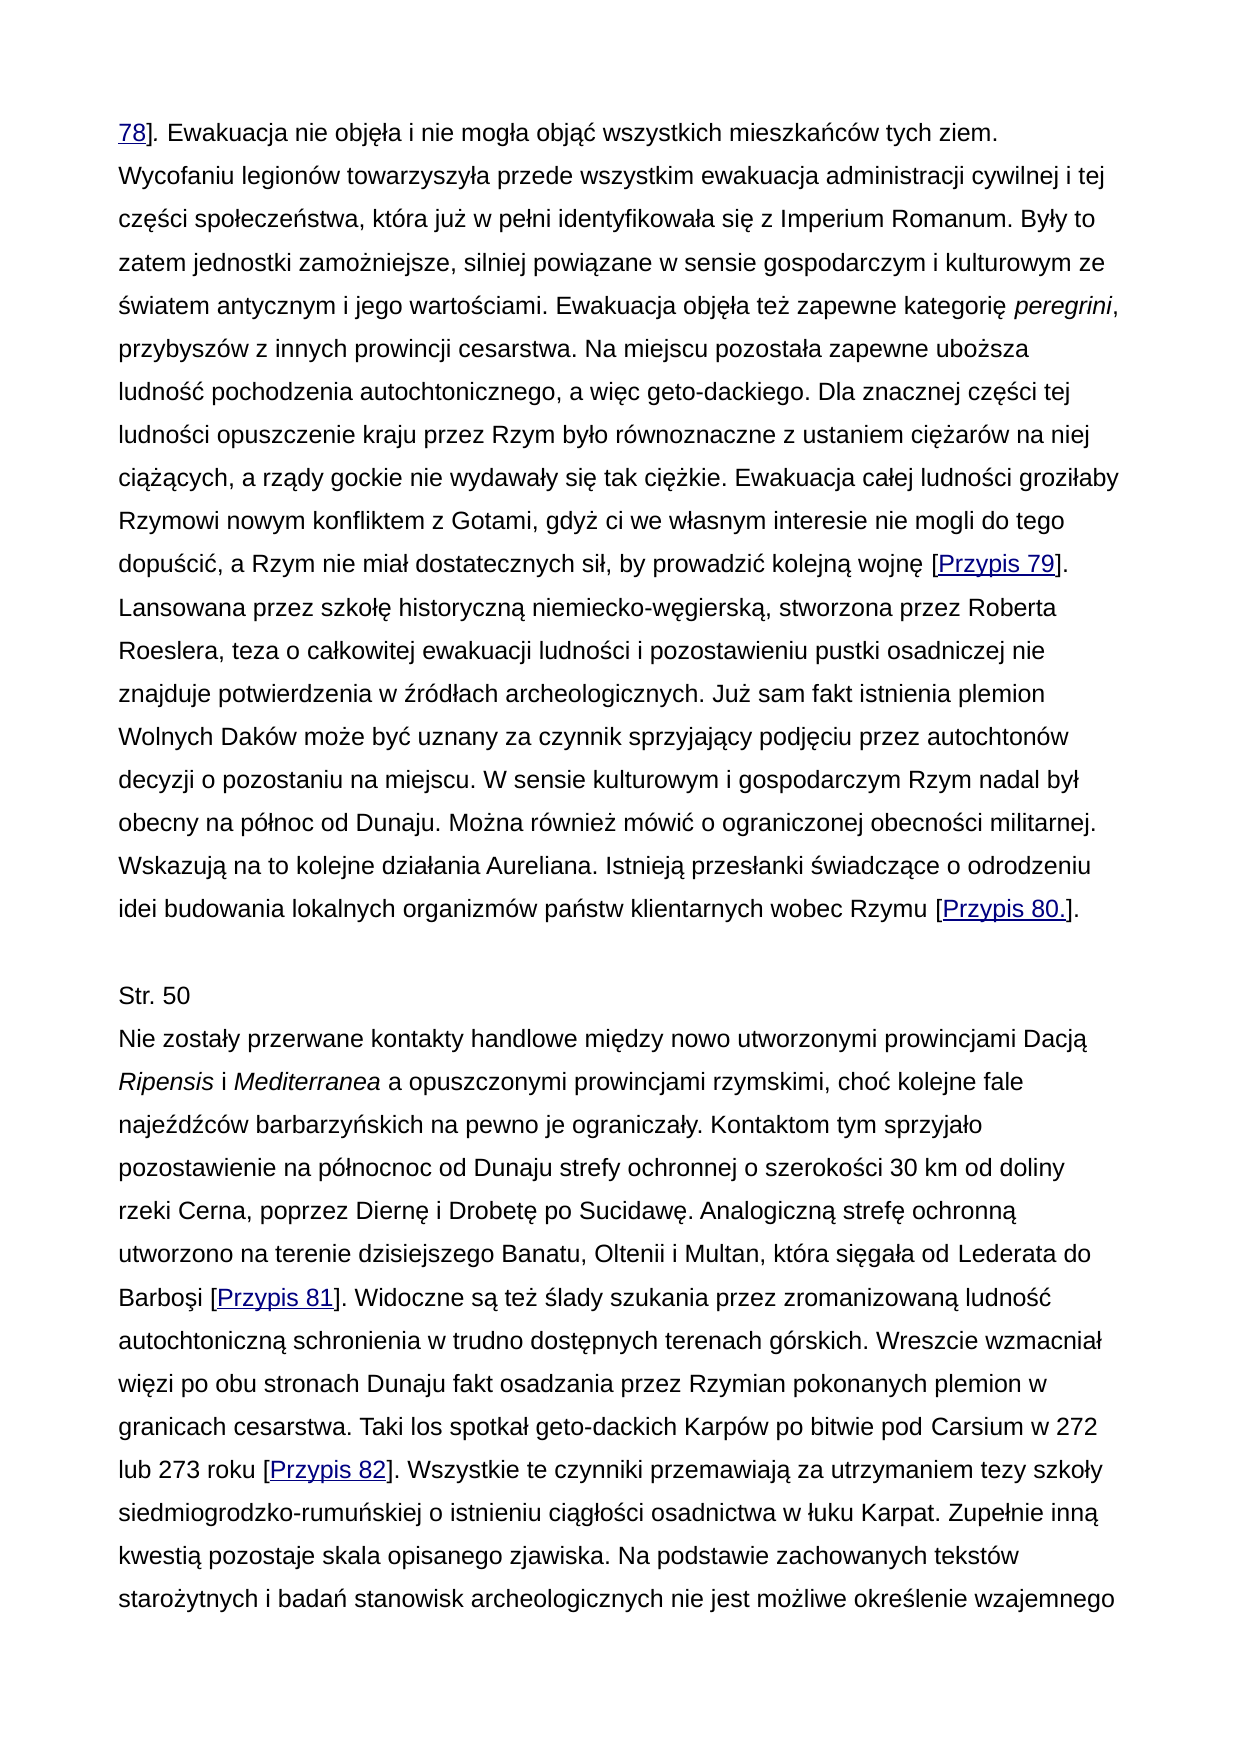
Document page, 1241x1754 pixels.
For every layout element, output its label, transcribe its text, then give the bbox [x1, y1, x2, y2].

text Str. 50 [118, 981, 1122, 1009]
text 78]. Ewakuacja nie objęła i nie mogła objąć wszystkich mieszkańców tych ziem. Wycofaniu legionów towarzyszyła przede wszystkim ewakuacja administracji cywilnej i tej części społeczeństwa, która już w pełni identyfikowała się z Imperium Romanum. Były to zatem jednostki zamożniejsze, silniej powiązane w sensie gospodarczym i kulturowym ze światem antycznym i jego wartościami. Ewakuacja objęła też zapewne kategorię peregrini, przybyszów z innych prowincji cesarstwa. Na miejscu pozostała zapewne uboższa ludność pochodzenia autochtonicznego, a więc geto-dackiego. Dla znacznej części tej ludności opuszczenie kraju przez Rzym było równoznaczne z ustaniem ciężarów na niej ciążących, a rządy gockie nie wydawały się tak ciężkie. Ewakuacja całej ludności groziłaby Rzymowi nowym konfliktem z Gotami, gdyż ci we własnym interesie nie mogli do tego dopuścić, a Rzym nie miał dostatecznych sił, by prowadzić kolejną wojnę [Przypis 79]. Lansowana przez szkołę historyczną niemiecko-węgierską, stworzona przez Roberta Roeslera, teza o całkowitej ewakuacji ludności i pozostawieniu pustki osadniczej nie znajduje potwierdzenia w źródłach archeologicznych. Już sam fakt istnienia plemion Wolnych Daków może być uznany za czynnik sprzyjający podjęciu przez autochtonów decyzji o pozostaniu na miejscu. W sensie kulturowym i gospodarczym Rzym nadal był obecny na północ od Dunaju. Można również mówić o ograniczonej obecności militarnej. Wskazują na to kolejne działania Aureliana. Istnieją przesłanki świadczące o odrodzeniu idei budowania lokalnych organizmów państw klientarnych wobec Rzymu [Przypis 80.]. [118, 118, 1122, 923]
text Nie zostały przerwane kontakty handlowe między nowo utworzonymi prowincjami Dacją Ripensis i Mediterranea a opuszczonymi prowincjami rzymskimi, choć kolejne fale najeźdźców barbarzyńskich na pewno je ograniczały. Kontaktom tym sprzyjało pozostawienie na północnoc od Dunaju strefy ochronnej o szerokości 30 km od doliny rzeki Cerna, poprzez Diernę i Drobetę po Sucidawę. Analogiczną strefę ochronną utworzono na terenie dzisiejszego Banatu, Oltenii i Multan, która sięgała od Lederata do Barboşi [Przypis 81]. Widoczne są też ślady szukania przez zromanizowaną ludność autochtoniczną schronienia w trudno dostępnych terenach górskich. Wreszcie wzmacniał więzi po obu stronach Dunaju fakt osadzania przez Rzymian pokonanych plemion w granicach cesarstwa. Taki los spotkał geto-dackich Karpów po bitwie pod Carsium w 272 lub 273 roku [Przypis 82]. Wszystkie te czynniki przemawiają za utrzymaniem tezy szkoły siedmiogrodzko-rumuńskiej o istnieniu ciągłości osadnictwa w łuku Karpat. Zupełnie inną kwestią pozostaje skala opisanego zjawiska. Na podstawie zachowanych tekstów starożytnych i badań stanowisk archeologicznych nie jest możliwe określenie wzajemnego [118, 1024, 1122, 1613]
